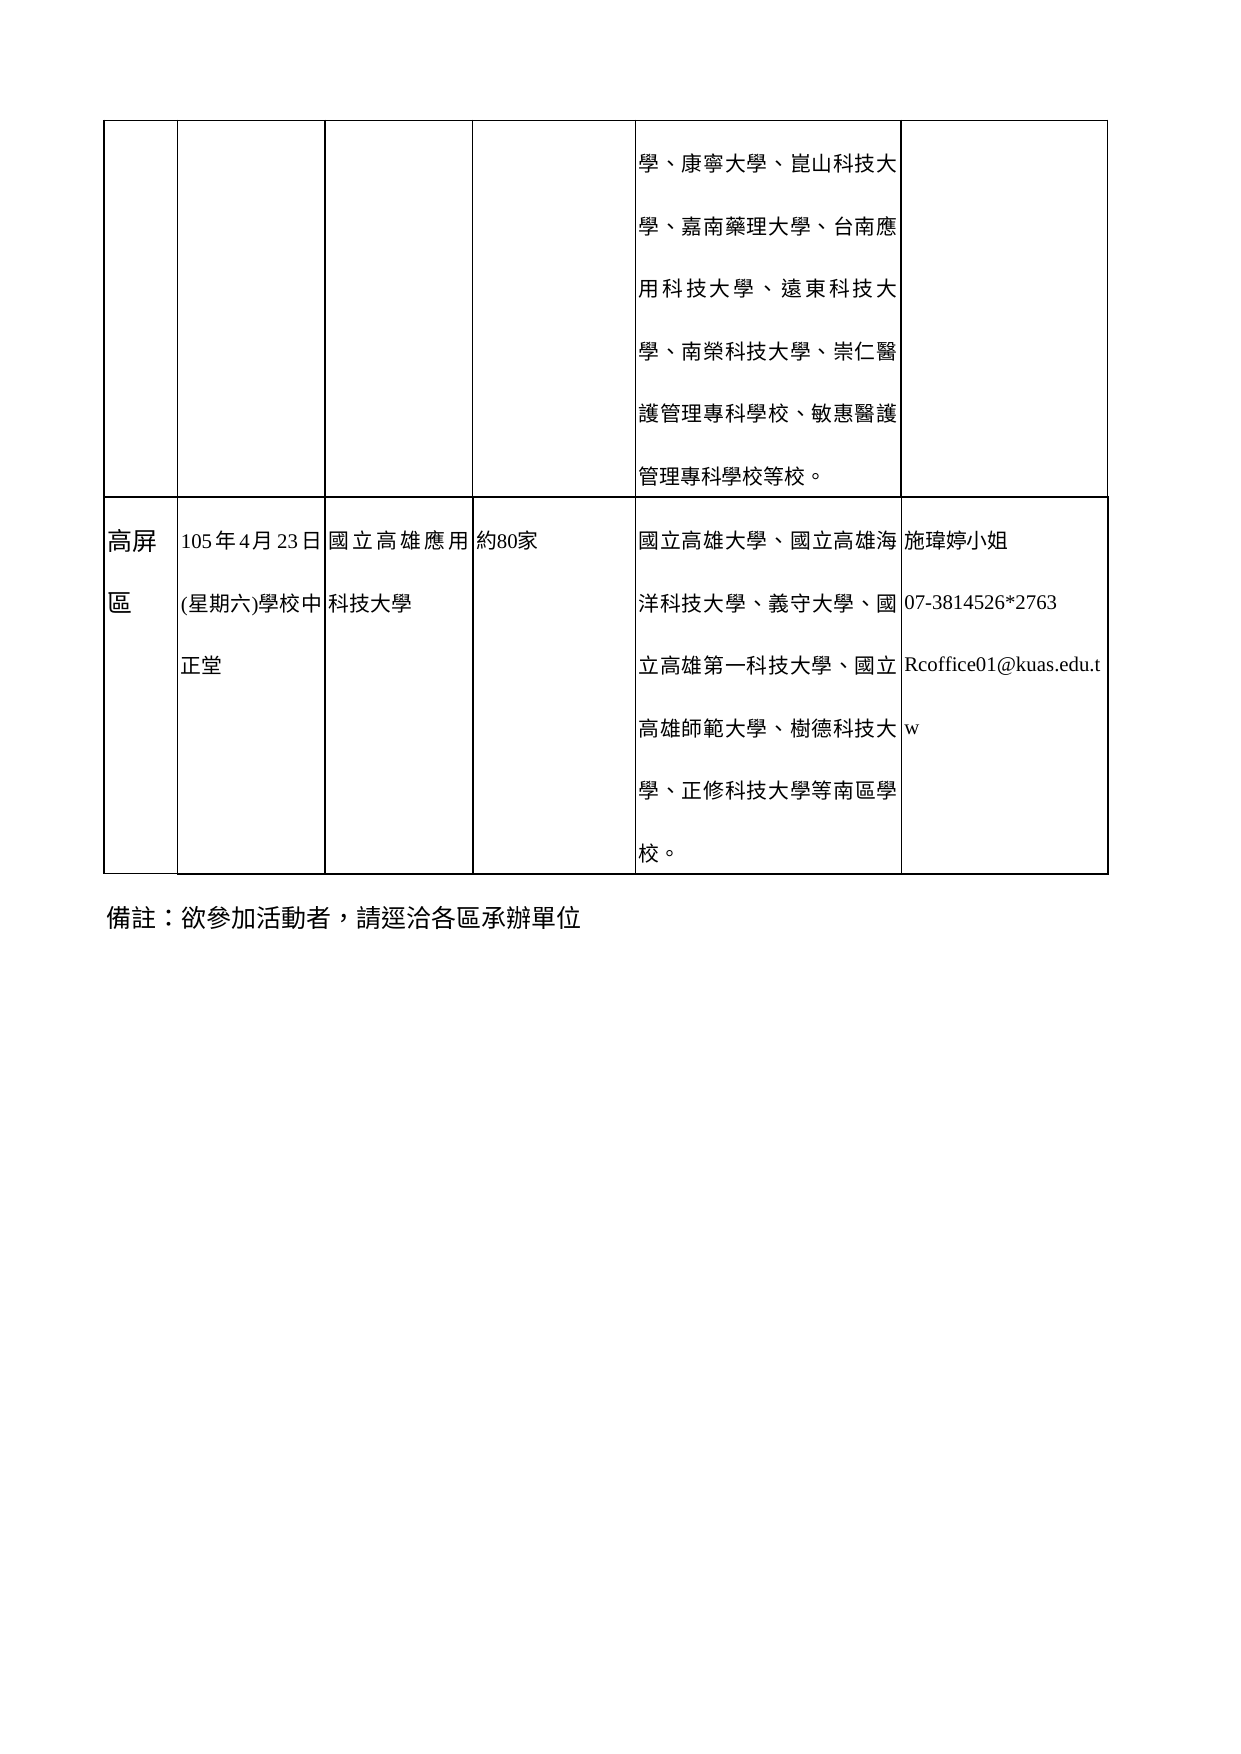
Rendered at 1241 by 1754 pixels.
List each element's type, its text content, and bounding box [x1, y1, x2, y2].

table_cell 105年4月23日(星期六)學校中正堂 [178, 498, 324, 873]
table_cell [473, 121, 635, 496]
table_cell [105, 121, 177, 496]
table_cell [902, 121, 1107, 496]
table_cell 國立高雄大學、國立高雄海洋科技大學、義守大學、國立高雄第一科技大學、國立高雄師範大學、樹德科技大學、正修科技大學等南區學校。 [636, 498, 901, 873]
text 備註：欲參加活動者，請逕洽各區承辦單位 [56, 875, 1152, 937]
table_cell 高屏區 [105, 498, 177, 873]
table_cell 學、康寧大學、崑山科技大學、嘉南藥理大學、台南應用科技大學、遠東科技大學、南榮科技大學、崇仁醫護管理專科學校、敏惠醫護管理專科學校等校。 [636, 121, 900, 496]
table_cell 國立高雄應用科技大學 [326, 498, 472, 873]
table_cell 施瑋婷小姐 07-3814526*2763 Rcoffice01@kuas.edu.tw [902, 498, 1107, 873]
table_cell [326, 121, 472, 496]
table_cell [178, 121, 324, 496]
table_cell 約80家 [474, 498, 635, 873]
